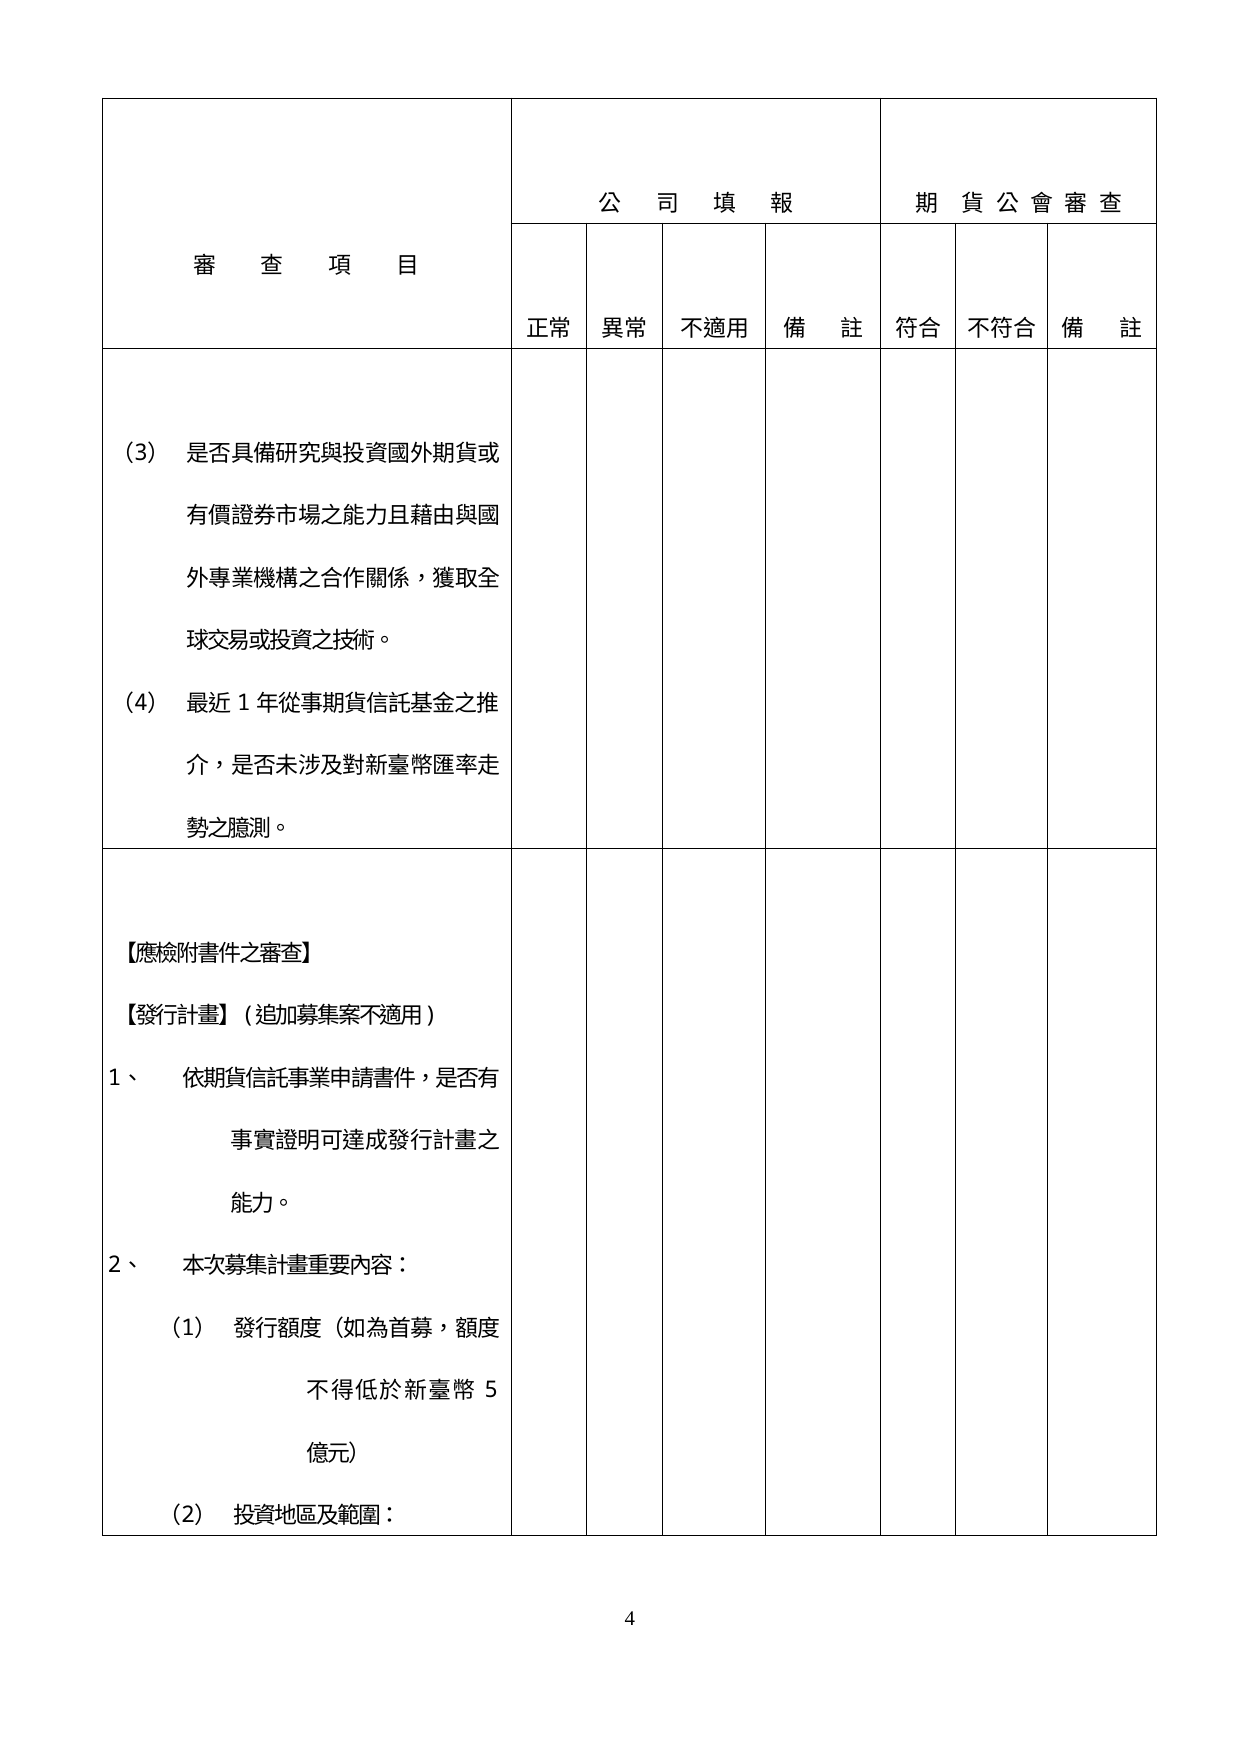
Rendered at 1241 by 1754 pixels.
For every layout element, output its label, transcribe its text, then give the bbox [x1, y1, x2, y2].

table_cell [766, 349, 880, 847]
table_cell [512, 849, 586, 1535]
table_cell [663, 349, 765, 847]
table_cell 備 註 [1048, 224, 1156, 347]
table_cell [663, 849, 765, 1535]
table_cell [881, 849, 955, 1535]
table_cell [956, 849, 1047, 1535]
table_cell 異常 [587, 224, 662, 347]
table_cell [587, 349, 662, 847]
table_cell [956, 349, 1047, 847]
table_cell [1048, 349, 1156, 847]
table_cell 符合 [881, 224, 955, 347]
table_cell [587, 849, 662, 1535]
table_cell [766, 849, 880, 1535]
table_cell 正常 [512, 224, 586, 347]
table_header 公 司 填 報 [512, 99, 880, 222]
table_cell 不適用 [663, 224, 765, 347]
table_cell 備 註 [766, 224, 880, 347]
table_cell [881, 349, 955, 847]
table_cell 【形式要件及退件情形審查】 是否依申請書所載附件項目備齊書件，並依申請書附註統一用A4用紙裝訂成冊、編製目錄及標明頁次。 申請事項有無違反法令，致影響期貨信託基金之募集或追加募集。 有無經本會不予核准、撤銷、廢止或自行撤回其申請案件，期貨信託事業自接獲本會通知之日起3個月內，辦理申請募集或追加募集期貨信託基金。 有無已向本會提出申請案件尚未經核准之情形。 期貨信託事業或其所經理期貨信託基金之財務報告有無不依有關法令或一般公認會計原則編製，情節重大。 有無期貨信託事業內部控制制度之設計或執行有重大缺失。 期貨信託事業最近年度每股淨值是否低於票面金額（但取得期貨信託事業營業執照未滿2個完整會計年度者，不在此限）。 有無經本會依期貨交易法停止受理其募集期貨信託基金申請案件，期限尚未屆滿。 本次募集期貨信託基金與現有期貨信託基金之投資基本方針及範圍有無適當區隔或其交易、投資標的有無顯著不當。 有無違反期貨、證券及信託管理法令或期貨信託契約，情節重大。 前經本會核准募集或追加募集之期貨信託基金，其申請書件於最近1年內有無發現有錯誤、疏漏、虛偽或隱匿情事，且情節重大。 申請在國內募集期貨信託基金從事國外期貨交易與投資期貨相關現貨商品者： 最近1年是否未受期貨交易法第100條、證券交易法第66條、證券投資信託及顧問法第103條處分。 如有受上述(一)處分，其違反情事是否已具體改善並經本會認可。 是否具備研究與投資國外期貨或有價證券市場之能力且藉由與國外專業機構之合作關係，獲取全球交易或投資之技術。 最近1年從事期貨信託基金之推介，是否未涉及對新臺幣匯率走勢之臆測。 [103, 349, 511, 847]
table_header 期 貨 公 會 審 查 [881, 99, 1156, 222]
table_cell [1048, 849, 1156, 1535]
table_cell 【應檢附書件之審查】 【發行計畫】(追加募集案不適用) 依期貨信託事業申請書件，是否有事實證明可達成發行計畫之能力。 本次募集計畫重要內容： 發行額度（如為首募，額度不得低於新臺幣5億元） 投資地區及範圍： 投資地區不得為大陸地區。 期貨交易地區限本會依期貨交易法第5條公告之期貨交易所。 投資範圍是否依期貨信託基金管理辦法第38條第1項規定。 投資外國期貨基金是否依本會依期貨信託基金管理辦法第49條第1項第20款所定相關規範辦理。 投資外國有價證券是否依本會依期貨信託基金管理辦法第43條第3項所定相關規範辦理。 是否投資有價證券以外之期貨相關現貨商品，包含擬以實務交割者（應另檢具投資與風險管理計畫經本會另案核准）。 投資基本方針、策略、特色及定位： 基金性質是否為期貨信託基金（除組合型、保本型外，投資有價證券之比率不得超過基金NAV之40％）。 是否敘明基金之投資組合配置情形及實際操作方式。 是否載明基金對各標的之交易與投資符合期貨信託基金管理辦法第38條至第49條之規定及其控管方式是否合理。 是否載明基金對流動資產之保持符合期貨信託基金管理辦法第50條之規定及其控管方式是否合理。 投資基本方針是否與期貨信託契約所載相符。 是否敘明不符合投資基本方針、策略之特殊情形，及該特殊情形與相對應之風險管理方式是否合理。 對基金之整體風險控管方式： 除投資標的與流動資產之比率應符合期貨信託基金管理辦法外，是否敘明基金從事交易或投資所涉可能之市場風險、信用風險、流動性風險及作業風險。 是否載明衡量與控管上述各風險之流程與方式。 對各類風險之衡量與控管，是否依照期貨公會所訂相關規範辦理及其風控管理方式是否能有效控制該期貨信託基金之相關風險（另請期貨公會初審後出具風控委員會之審查意見表予本會）。 是否載明董事會檢視總風險暴露程度、計算風險之方式及最大可能損失之頻率（至少每季）。 是否載明基金淨資產價值低於本會所定標準時之處理方式及通報機制： 非屬指數股票型期貨信託基金者，應立即通報本會及期貨公會；期貨信託事業並應即擬具改善計畫提報董事會。 屬指數股票型期貨信託基金者，應立即通報本會、期貨公會及證交所，期貨信託事業並應提出具體原因說明。 基金名稱是否標明期貨字樣，且不違反其基本方針及投資範圍。 是否載明具有募集能力與經理能力之具體事證。 預計基金成立時之規模。 對公司、期貨及證券市場不致產生不利影響並具有效益。 是否載明基金保管機構遴選標準、評估過程及結果，及基金保管機構是否符合本會所定之條件。 全權委託其他專業機構運用期貨信託基金者： 是否載明委託比率，且該比率符合「期貨信託事業全權委託其他專業機構運用期貨信託基金應注意事項」之規定。 是否載明委託之範圍，且該範圍符合本基金投資基本方針、策略、特色及定位。 是否載明其委託之作業流程（包含基金保管機構之作業流程）、方式且該作業流程與方式合理。 是否載明其委託費用。該費用是否併於經理費中，且費用合理性是否有佐證資料。 是否載明受委任機構之選任標準，且其受委任機構符合「期貨信託事業全權委託其他專業機構運用期貨信託基金應注意事項」規定。 是否載明全權委託其他專業機構運用期貨信託基金之風險監控管理措施及受委任機構就受委任事項之風險管理程序。 上述6.之風控措施與程序是否合理。 是否載明全權委託契約之重要內容，且其與期貨公會所訂契約範本有差異之內容合理並對受益人權益之保障無不足之情事。 涉及國外交易或投資者應再審查： 是否得以取得國外即時資訊；如屬跨國交易或投資者，是否得以取得各相關國家投資資訊。 國外交易或投資之交易流程、委託交易方式、交割流程及時間是否合理（應敘明基金交割流程圖及時間，並以文字配合說明流程）。 國外顧問契約之重要條款是否明定（契約中應載明國外投資顧問公司提供資訊之內容、頻率及收費方式等）。 期貨信託事業委託提供國外顧問服務之專業機構或其集團企業提供集中交易服務間接向國外證券商交易者： （1）是否載明委託國外顧問專業機構或其集團企業之交易流程、委託方式及委託費率，及其規劃是否合理（註：應說明委託方式係以電話、傳真或其他方式，及雙方保存委託紀錄之方式及保存時間）。 （2）是否載明委託國外投資顧問專業機構或其集團企業之風險控管程序，及國外投資顧問專業機構或其集團企業本身之風險控管程序，及其風控程序是否合理。 （3）是否載明國外投資顧問專業機構或其集團企業對國外交易對象之評估作業，及該評估是否符合所定之選任標準。 （4）委託契約之重要內容： 是否載明國外投資顧問專業機構或其集團企業就該基金之投資無決定權，所有交易須由期貨信託事業作成投資決定後方得交付執行。 是否載明期貨信託事業有權查閱委託交易細節，所有交易並不得有損及該基金受益人權益之情事。 是否載明錯帳處理作業及責任歸屬。 是否載明文件資料保存方式及年限。 是否載明委託費率。 本次募集基金與期貨信託事業已發行基金，其投資地區、標的、基本方針、策略、特色是否有所區隔。 行銷方式： 過去銷售經驗是否足以佐證本次基金銷售之可行性。 銷售機構： 資格條件是否符合期貨信託基金管理辦法第24條、第25條。 是否已出具銷售機構符合資格之聲明書。 期貨公會是否已審查核准其銷售契約。 各類型基金應載明事項： 組合型基金應再審查： 是否敘明投資子基金之投資決策。 子基金檔數不得少於5檔。 子基金是否非向特定人募集或私募者，且非係組合型基金。 投資於期貨信託基金管理辦法第38條第1項第3款之總額是否不低於本基金NAV之60％，且投資每檔子基金之總額不超過本基金NAV之30％。 保本型基金應再審查： 保本比率是否達投資本金之90％以上。 投資之固定收益商品或以定存保持之資產，是否符合本會所定之條件。 除上述2之外，運用範圍是否僅限於期貨交易（集中市場及店頭市場）。 保證型基金之保證機構是否符合本會所定之條件。 保護型基金並無使用保證、安全、無風險等類似文字。 是否敘明因應投資人提前買回之處理機制（包含保本參與率）。 是否敘明期貨信託事業就匯率變動對保本可能造成之影響。 傘型基金應再審查： 子基金數是否不超過3檔。 是否分析比較各子基金之異同點，及其資產配置理念是否有所區隔。 子基金間之轉換機制及相關費用是否合理。 （四）指數股票型基金，應再審查： 1.是否具體說明標的指數符合下列條件且有佐證資料： （1）指數編製者應具有編製指數之專業能力及經驗。 （2）指數應對所界定之契約標的市場具有代表性。 （3）指數成分應具備分散性及流動性： a.是否申請指數成分不具備分散性。 b.申請指數成分不具備分散性之說明是否合理。 （4）指數資訊應充分揭露並易於取得。 （5）無違反法令規定或不宜列為標的指數之情事。 2.國外專業機構顧問對象之基本資料及經驗說明。 3.上市交易及現金申購、買回之方式及程序（或其他替代方案）。 4.指數編製方式及期貨信託事業複製指數表現之操作方式。 5.風險控管方式。 6.參與契約之重要內容是否載明下列事項： （1）簽約主體。 （2）參與證券商之資格條件、義務與責任。 （3）現金申購相關事宜（或其他替代方式）。 （4）現金買回相關事宜（或其他替代方式）。 （5）參與證券商所受報酬之計算相關事宜。 （6）參與契約之終止相關事宜。 （7）參與契約未規定事項應依相關法令、證券交易所與證券集中保管事業相關規章規定辦理。 7.預計基金成立時參與之證券商之名單。 其他應載明事項有無違反法令或損及受益人權益事項。 [103, 849, 511, 1535]
table_cell 不符合 [956, 224, 1047, 347]
table_header 審 查 項 目 [103, 99, 511, 347]
table_cell [512, 349, 586, 847]
